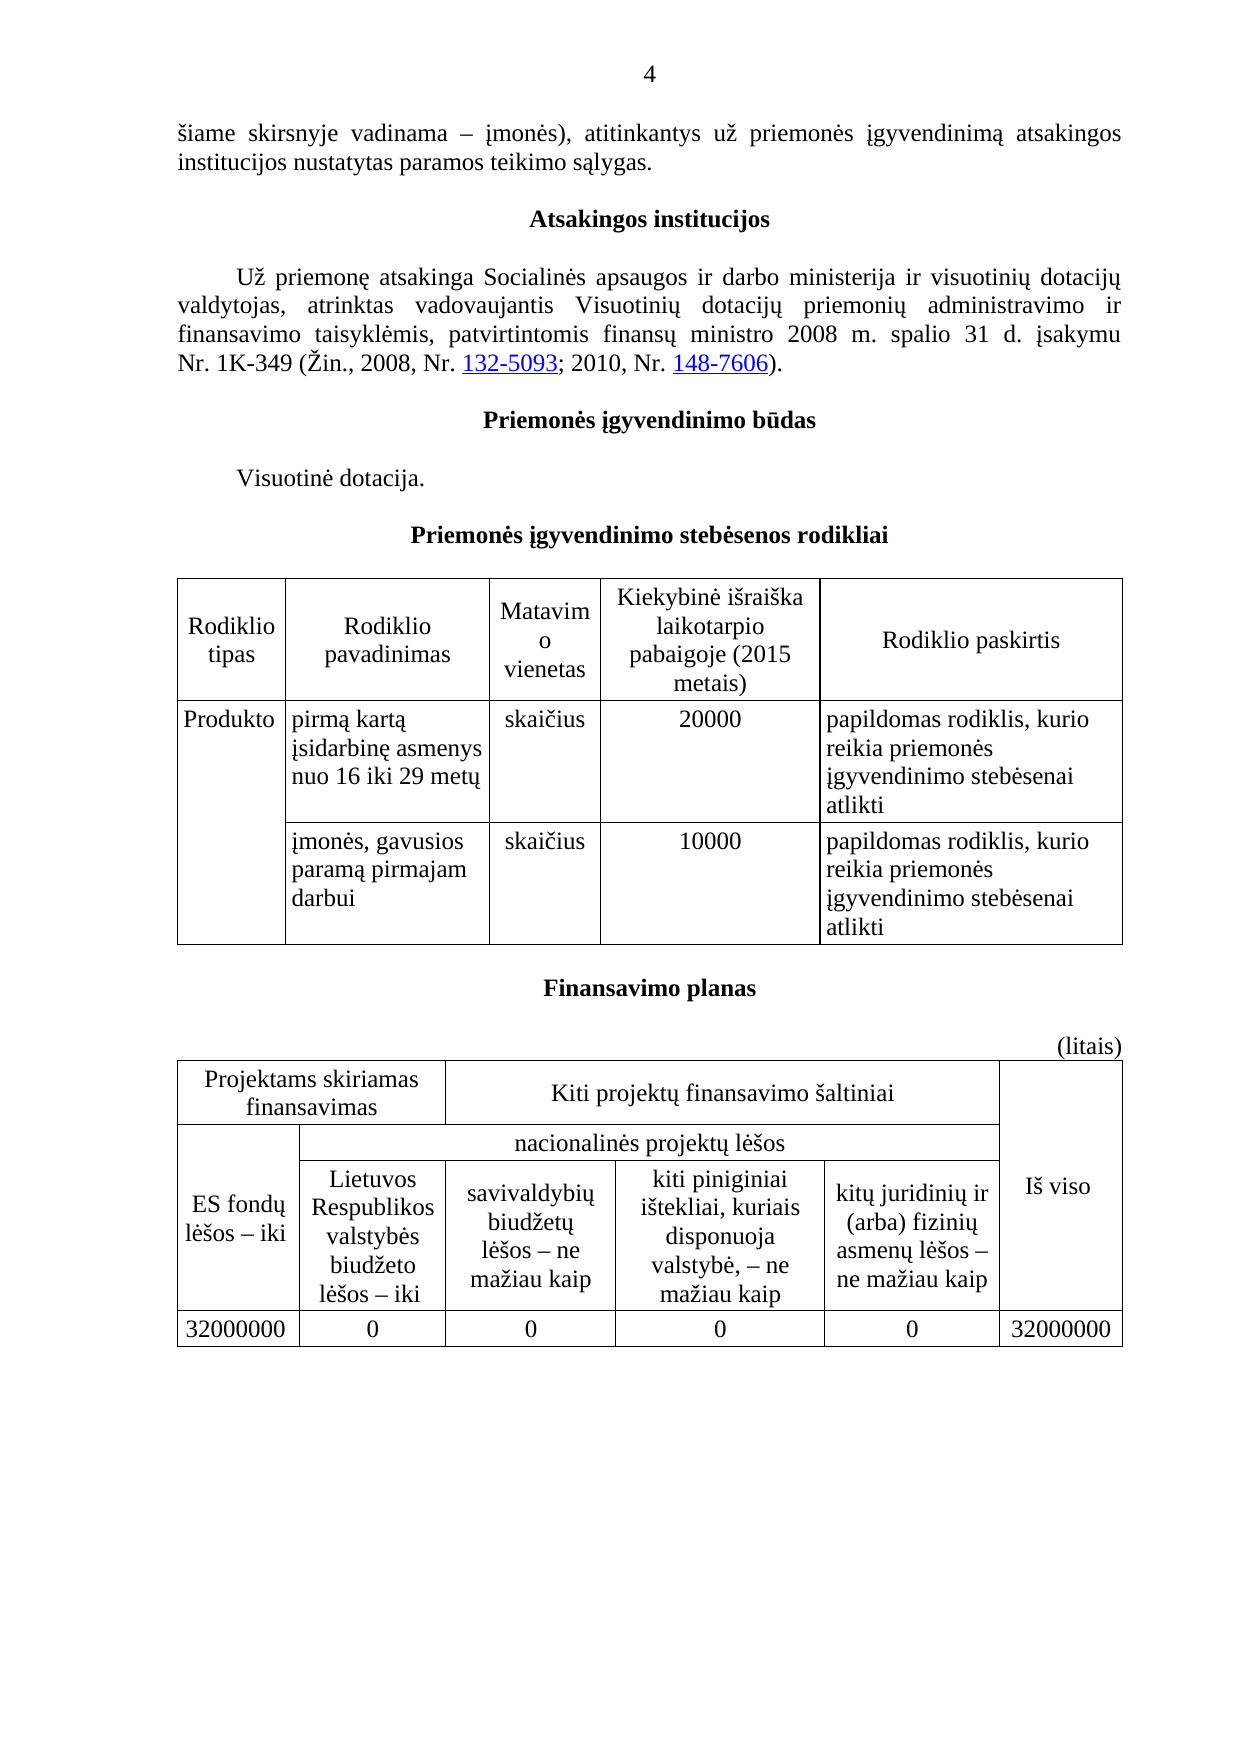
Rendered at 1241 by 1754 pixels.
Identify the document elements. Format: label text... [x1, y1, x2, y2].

table_cell papildomas rodiklis, kurio reikia priemonės įgyvendinimo stebėsenai atlikti [821, 823, 1122, 944]
table_cell 0 [300, 1311, 445, 1346]
table_cell kitų juridinių ir (arba) fizinių asmenų lėšos – ne mažiau kaip [825, 1161, 999, 1310]
table_cell 32000000 [1000, 1311, 1122, 1346]
table_cell Produkto [178, 701, 285, 944]
text šiame skirsnyje vadinama – įmonės), atitinkantys už priemonės įgyvendinimą atsakingos institucijos nustatytas paramos teikimo sąlygas. [177, 118, 1122, 176]
text Priemonės įgyvendinimo būdas [177, 406, 1122, 434]
table_cell 0 [446, 1311, 615, 1346]
text Atsakingos institucijos [177, 204, 1122, 233]
table_header Matavimo vienetas [490, 579, 600, 700]
table_cell pirmą kartą įsidarbinę asmenys nuo 16 iki 29 metų [286, 701, 489, 822]
text (litais) [177, 1031, 1122, 1060]
text Visuotinė dotacija. [177, 463, 1122, 492]
text Finansavimo planas [177, 973, 1122, 1002]
table_cell nacionalinės projektų lėšos [300, 1125, 999, 1160]
table_header Rodiklio pavadinimas [286, 579, 489, 700]
table_header Projektams skiriamas finansavimas [178, 1061, 445, 1124]
table_header Kiti projektų finansavimo šaltiniai [446, 1061, 999, 1124]
text Už priemonę atsakinga Socialinės apsaugos ir darbo ministerija ir visuotinių dotacijų valdytojas, atrinktas vadovaujantis Visuotinių dotacijų priemonių administravimo ir finansavimo taisyklėmis, patvirtintomis finansų ministro 2008 m. spalio 31 d. įsakymu Nr. 1K-349 (Žin., 2008, Nr. 132-5093; 2010, Nr. 148-7606). [177, 262, 1122, 377]
table_cell papildomas rodiklis, kurio reikia priemonės įgyvendinimo stebėsenai atlikti [821, 701, 1122, 822]
table_cell savivaldybių biudžetų lėšos – ne mažiau kaip [446, 1161, 615, 1310]
table_cell 0 [616, 1311, 824, 1346]
text Priemonės įgyvendinimo stebėsenos rodikliai [177, 521, 1122, 549]
table_cell ES fondų lėšos – iki [178, 1125, 299, 1310]
table_header Kiekybinė išraiška laikotarpio pabaigoje (2015 metais) [601, 579, 819, 700]
table_cell 20000 [601, 701, 819, 822]
table_header Rodiklio tipas [178, 579, 285, 700]
table_header Iš viso [1000, 1061, 1122, 1310]
table_cell skaičius [490, 701, 600, 822]
table_cell įmonės, gavusios paramą pirmajam darbui [286, 823, 489, 944]
table_cell kiti piniginiai ištekliai, kuriais disponuoja valstybė, – ne mažiau kaip [616, 1161, 824, 1310]
table_cell Lietuvos Respublikos valstybės biudžeto lėšos – iki [300, 1161, 445, 1310]
table_cell 32000000 [178, 1311, 299, 1346]
table_header Rodiklio paskirtis [821, 579, 1122, 700]
table_cell skaičius [490, 823, 600, 944]
table_cell 10000 [601, 823, 819, 944]
table_cell 0 [825, 1311, 999, 1346]
